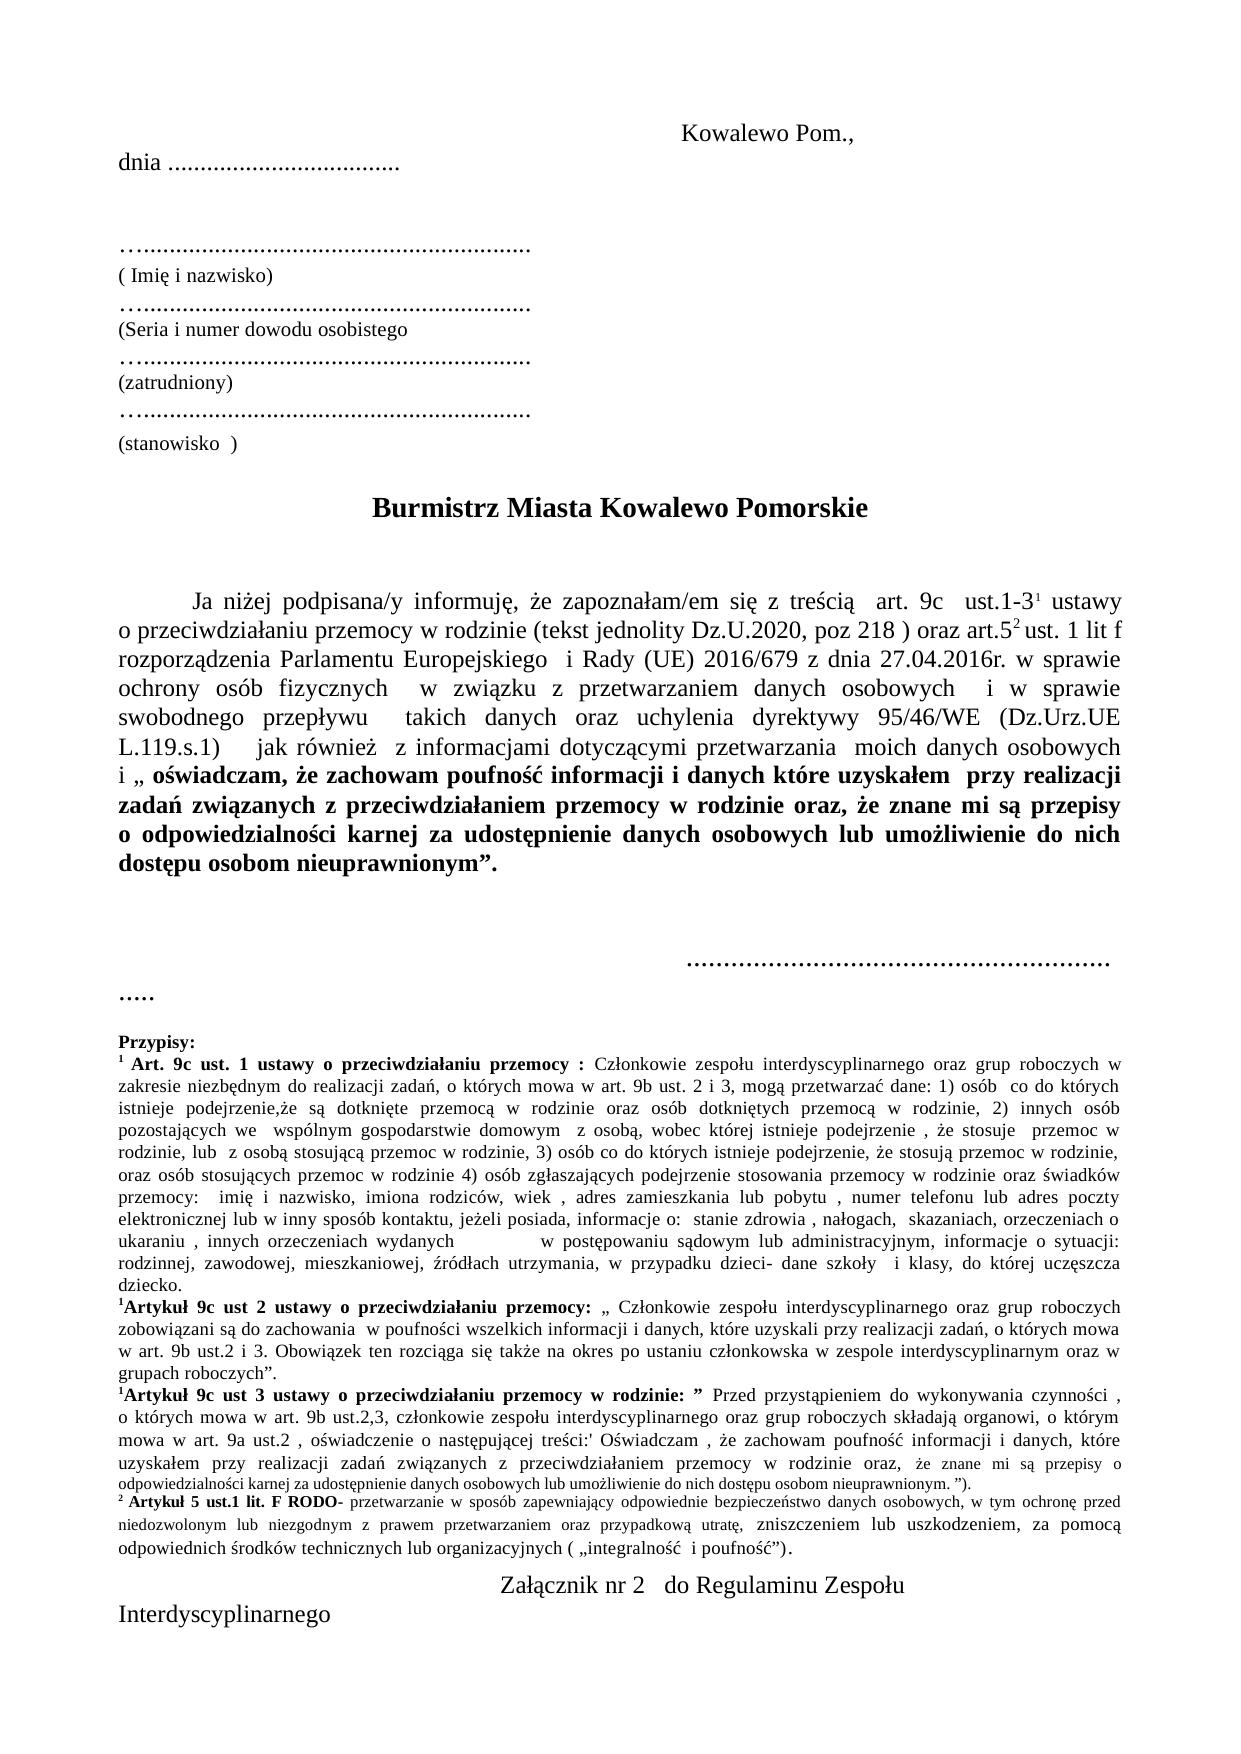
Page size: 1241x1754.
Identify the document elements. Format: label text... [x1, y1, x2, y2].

text 1Artykuł 9c ust 3 ustawy o przeciwdziałaniu przemocy w rodzinie: ” Przed przystąpieniem do wykonywania czynności , o których mowa w art. 9b ust.2,3, członkowie zespołu interdyscyplinarnego oraz grup roboczych składają organowi, o którym mowa w art. 9a ust.2 , oświadczenie o następującej treści:' Oświadczam , że zachowam poufność informacji i danych, które uzyskałem przy realizacji zadań związanych z przeciwdziałaniem przemocy w rodzinie oraz, że znane mi są przepisy o odpowiedzialności karnej za udostępnienie danych osobowych lub umożliwienie do nich dostępu osobom nieuprawnionym. ”). [118, 1384, 1122, 1493]
text …............................................................ [118, 394, 1122, 423]
text (zatrudniony) [118, 370, 1122, 394]
text (Seria i numer dowodu osobistego [118, 317, 1122, 341]
text Kowalewo Pom., dnia .................................... [118, 118, 1122, 176]
text ( Imię i nazwisko) [118, 258, 1122, 287]
text Ja niżej podpisana/y informuję, że zapoznałam/em się z treścią art. 9c ust.1-31 ustawy o przeciwdziałaniu przemocy w rodzinie (tekst jednolity Dz.U.2020, poz 218 ) oraz art.52 ust. 1 lit f rozporządzenia Parlamentu Europejskiego i Rady (UE) 2016/679 z dnia 27.04.2016r. w sprawie ochrony osób fizycznych w związku z przetwarzaniem danych osobowych i w sprawie swobodnego przepływu takich danych oraz uchylenia dyrektywy 95/46/WE (Dz.Urz.UE L.119.s.1) jak również z informacjami dotyczącymi przetwarzania moich danych osobowych i „ oświadczam, że zachowam poufność informacji i danych które uzyskałem przy realizacji zadań związanych z przeciwdziałaniem przemocy w rodzinie oraz, że znane mi są przepisy o odpowiedzialności karnej za udostępnienie danych osobowych lub umożliwienie do nich dostępu osobom nieuprawnionym”. [118, 586, 1122, 877]
text 1Artykuł 9c ust 2 ustawy o przeciwdziałaniu przemocy: „ Członkowie zespołu interdyscyplinarnego oraz grup roboczych zobowiązani są do zachowania w poufności wszelkich informacji i danych, które uzyskali przy realizacji zadań, o których mowa w art. 9b ust.2 i 3. Obowiązek ten rozciąga się także na okres po ustaniu członkowska w zespole interdyscyplinarnym oraz w grupach roboczych”. [118, 1295, 1122, 1384]
text …............................................................ [118, 287, 1122, 317]
text Załącznik nr 2 do Regulaminu Zespołu Interdyscyplinarnego [118, 1570, 1122, 1628]
text 2 Artykuł 5 ust.1 lit. F RODO- przetwarzanie w sposób zapewniający odpowiednie bezpieczeństwo danych osobowych, w tym ochronę przed niedozwolonym lub niezgodnym z prawem przetwarzaniem oraz przypadkową utratę, zniszczeniem lub uszkodzeniem, za pomocą odpowiednich środków technicznych lub organizacyjnych ( „integralność i poufność”). [118, 1493, 1122, 1559]
text …............................................................ [118, 341, 1122, 370]
text Przypisy: [118, 1030, 1122, 1052]
text Burmistrz Miasta Kowalewo Pomorskie [118, 490, 1122, 523]
text (stanowisko ) [118, 423, 1122, 456]
text …............................................................ [118, 229, 1122, 258]
text 1 Art. 9c ust. 1 ustawy o przeciwdziałaniu przemocy : Członkowie zespołu interdyscyplinarnego oraz grup roboczych w zakresie niezbędnym do realizacji zadań, o których mowa w art. 9b ust. 2 i 3, mogą przetwarzać dane: 1) osób co do których istnieje podejrzenie,że są dotknięte przemocą w rodzinie oraz osób dotkniętych przemocą w rodzinie, 2) innych osób pozostających we wspólnym gospodarstwie domowym z osobą, wobec której istnieje podejrzenie , że stosuje przemoc w rodzinie, lub z osobą stosującą przemoc w rodzinie, 3) osób co do których istnieje podejrzenie, że stosują przemoc w rodzinie, oraz osób stosujących przemoc w rodzinie 4) osób zgłaszających podejrzenie stosowania przemocy w rodzinie oraz świadków przemocy: imię i nazwisko, imiona rodziców, wiek , adres zamieszkania lub pobytu , numer telefonu lub adres poczty elektronicznej lub w inny sposób kontaktu, jeżeli posiada, informacje o: stanie zdrowia , nałogach, skazaniach, orzeczeniach o ukaraniu , innych orzeczeniach wydanych w postępowaniu sądowym lub administracyjnym, informacje o sytuacji: rodzinnej, zawodowej, mieszkaniowej, źródłach utrzymania, w przypadku dzieci- dane szkoły i klasy, do której uczęszcza dziecko. [118, 1052, 1122, 1295]
text .............................................................. [118, 939, 1122, 1006]
